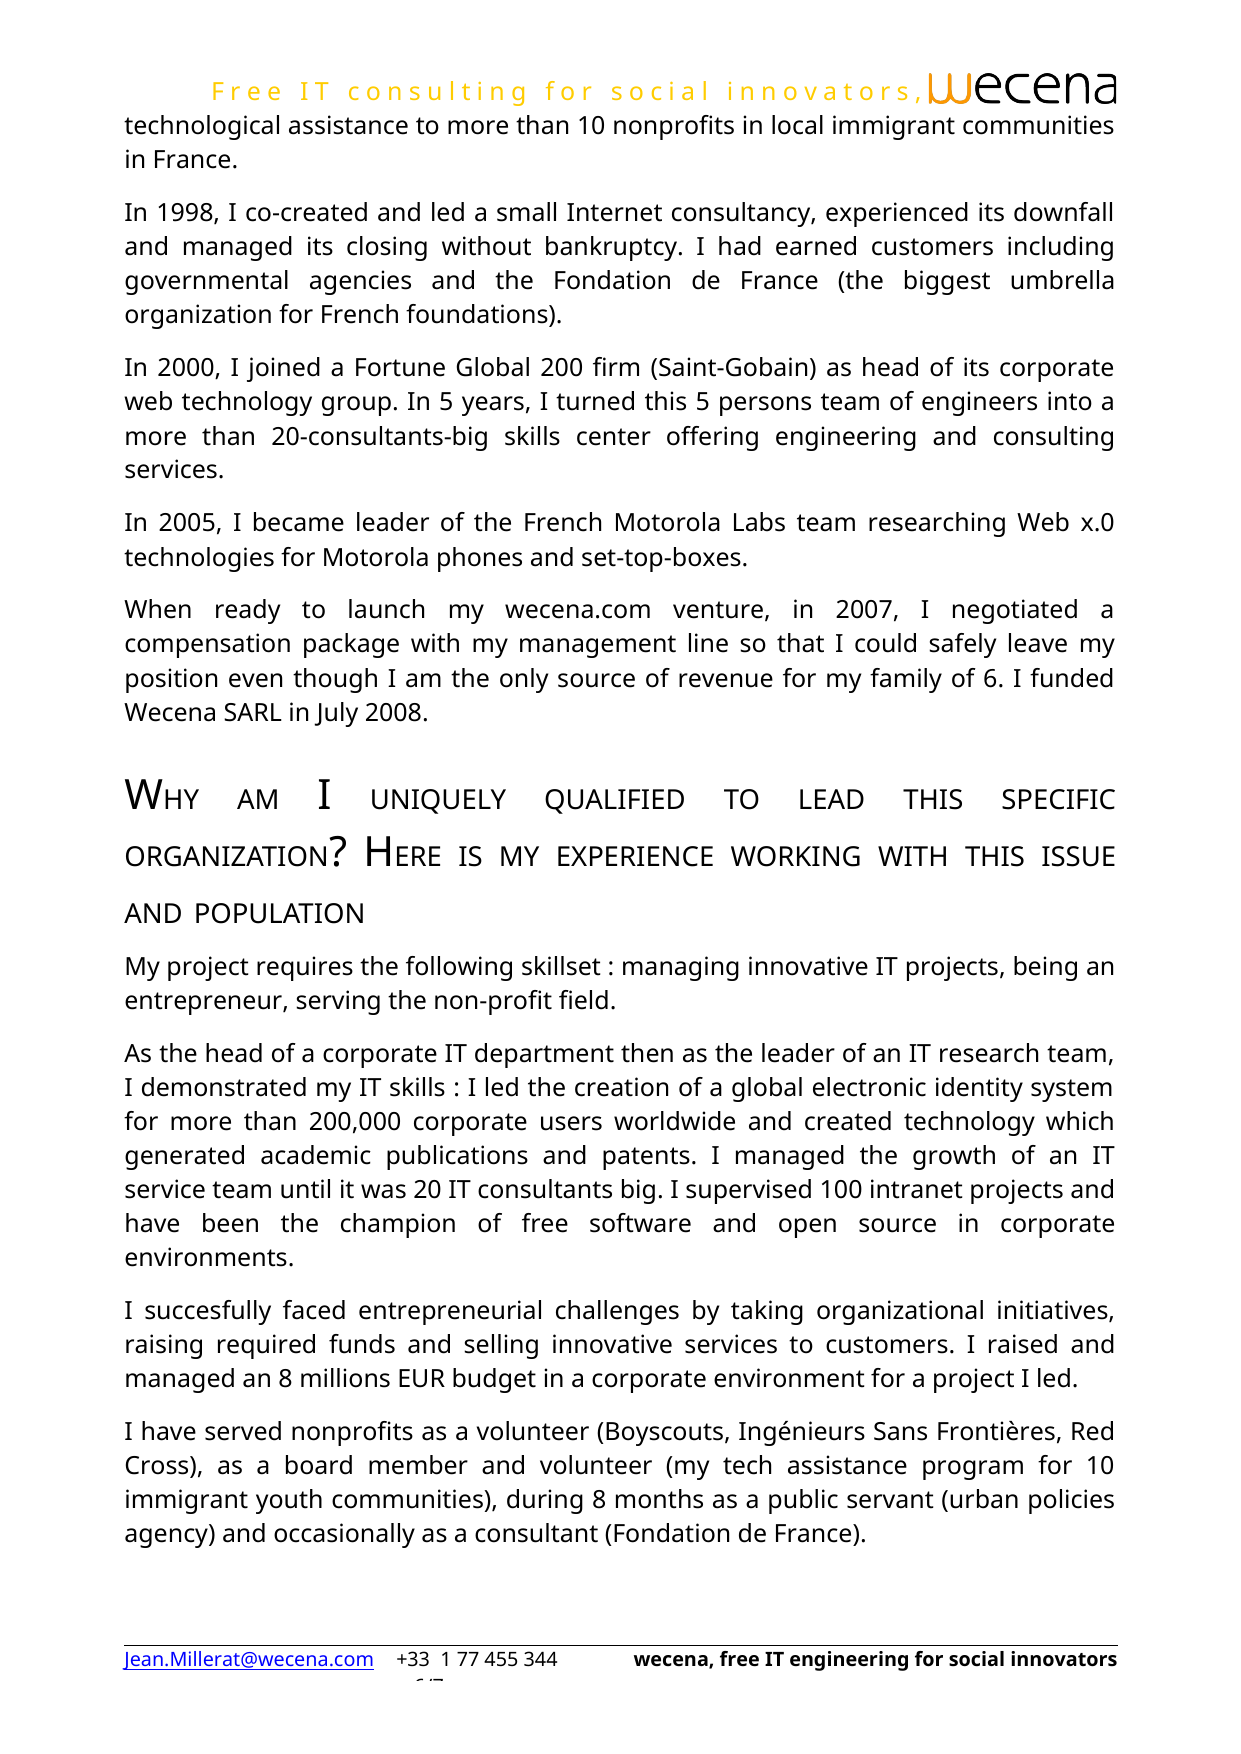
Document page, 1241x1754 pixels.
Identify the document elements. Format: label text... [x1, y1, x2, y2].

text In 1998, I co-created and led a small Internet consultancy, experienced its downfall and managed its closing without bankruptcy. I had earned customers including governmental agencies and the Fondation de France (the biggest umbrella organization for French foundations). [124, 195, 1116, 331]
picture [928, 73, 1117, 104]
text As the head of a corporate IT department then as the leader of an IT research team, I demonstrated my IT skills : I led the creation of a global electronic identity system for more than 200,000 corporate users worldwide and created technology which generated academic publications and patents. I managed the growth of an IT service team until it was 20 IT consultants big. I supervised 100 intranet projects and have been the champion of free software and open source in corporate environments. [124, 1035, 1116, 1274]
text I succesfully faced entrepreneurial challenges by taking organizational initiatives, raising required funds and selling innovative services to customers. I raised and managed an 8 millions EUR budget in a corporate environment for a project I led. [124, 1293, 1116, 1395]
text technological assistance to more than 10 nonprofits in local immigrant communities in France. [124, 108, 1116, 176]
text I have served nonprofits as a volunteer (Boyscouts, Ingénieurs Sans Frontières, Red Cross), as a board member and volunteer (my tech assistance program for 10 immigrant youth communities), during 8 months as a public servant (urban policies agency) and occasionally as a consultant (Fondation de France). [124, 1414, 1116, 1550]
text When ready to launch my wecena.com venture, in 2007, I negotiated a compensation package with my management line so that I could safely leave my position even though I am the only source of revenue for my family of 6. I funded Wecena SARL in July 2008. [124, 592, 1116, 728]
text In 2005, I became leader of the French Motorola Labs team researching Web x.0 technologies for Motorola phones and set-top-boxes. [124, 505, 1116, 573]
text In 2000, I joined a Fortune Global 200 firm (Saint-Gobain) as head of its corporate web technology group. In 5 years, I turned this 5 persons team of engineers into a more than 20-consultants-big skills center offering engineering and consulting services. [124, 350, 1116, 486]
text My project requires the following skillset : managing innovative IT projects, being an entrepreneur, serving the non-profit field. [124, 948, 1116, 1016]
subtitle Why am I uniquely qualified to lead this specific organization? Here is my experience working with this issue and population [124, 765, 1116, 935]
